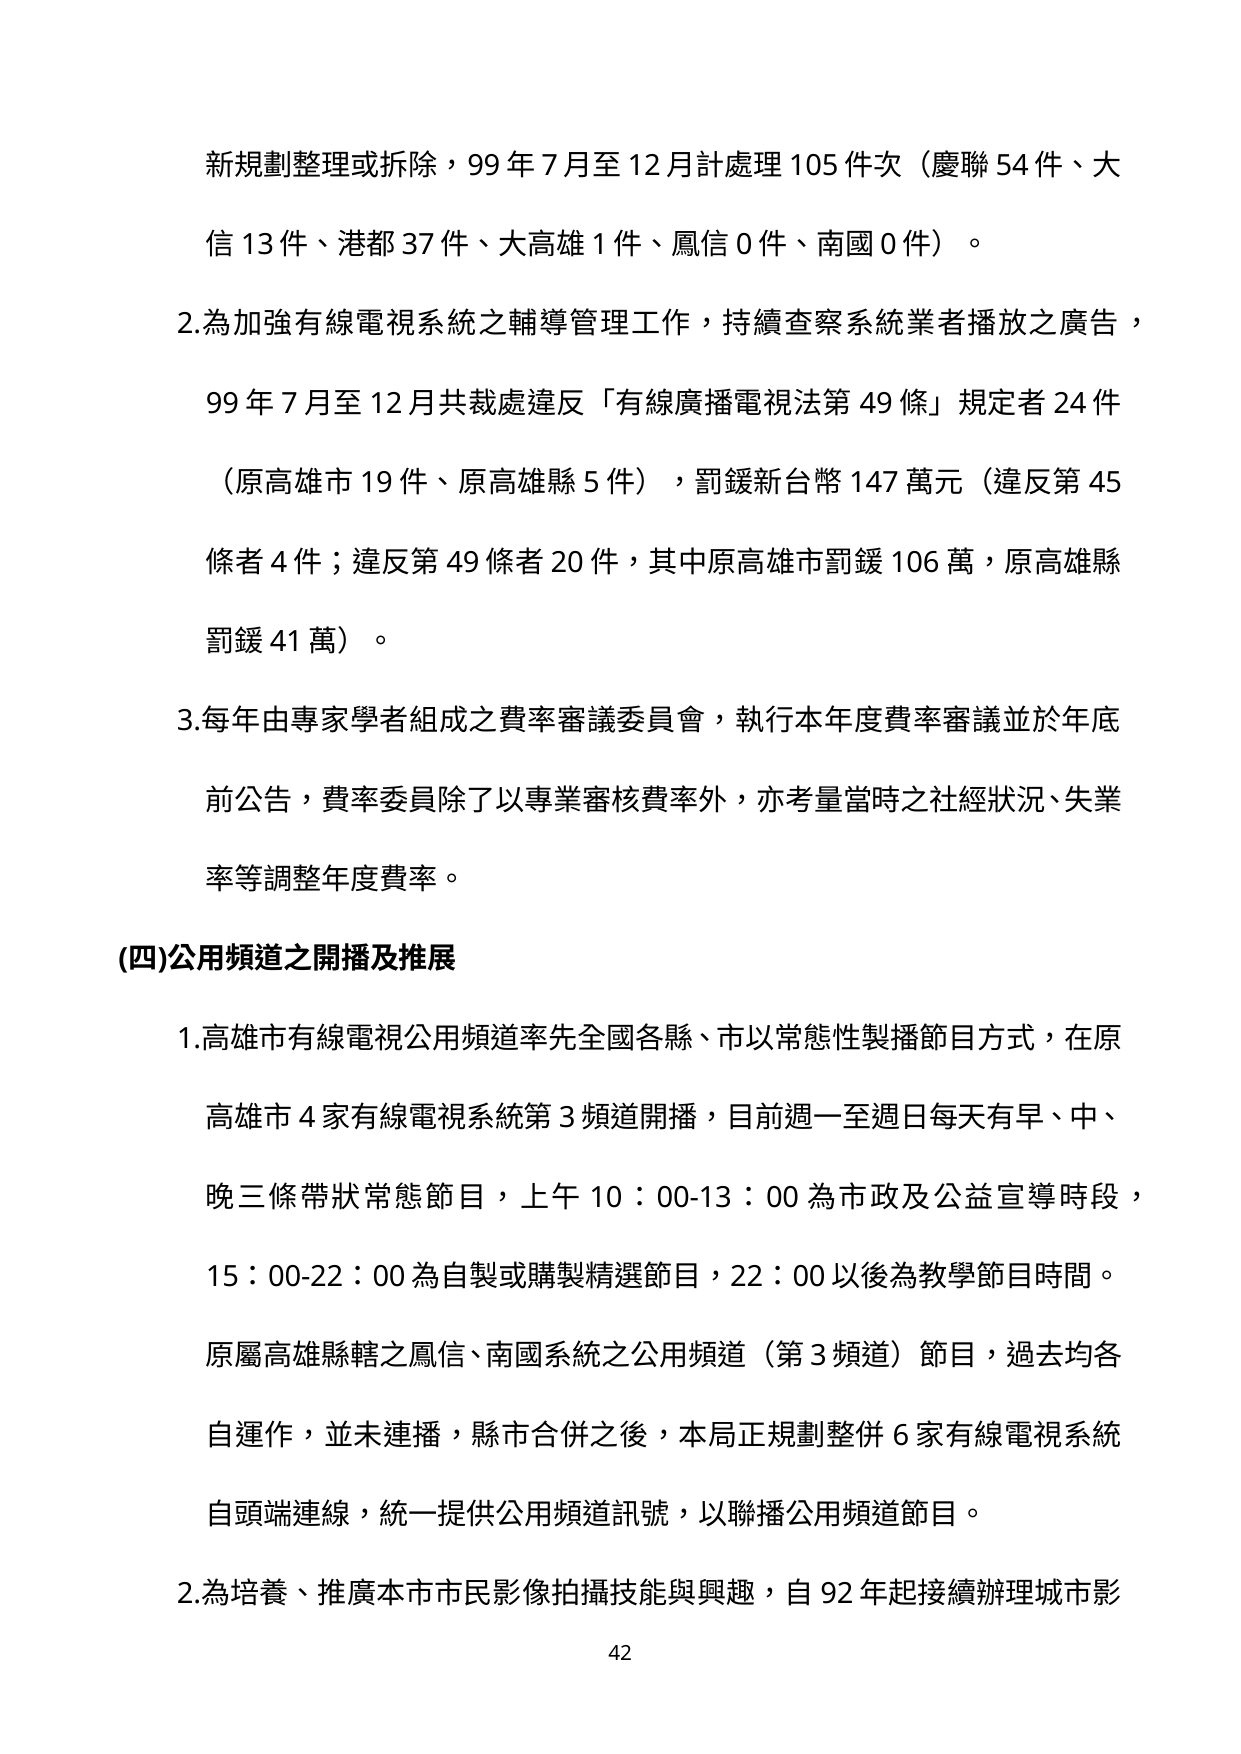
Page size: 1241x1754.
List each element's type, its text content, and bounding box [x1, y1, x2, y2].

text 2.為加強有線電視系統之輔導管理工作，持續查察系統業者播放之廣告，99年7月至12月共裁處違反「有線廣播電視法第49條」規定者24件（原高雄市19件、原高雄縣5件），罰鍰新台幣147萬元（違反第45條者4件；違反第49條者20件，其中原高雄市罰鍰106萬，原高雄縣罰鍰41萬）。 [177, 282, 1122, 678]
text (四)公用頻道之開播及推展 [118, 917, 1122, 996]
text 新規劃整理或拆除，99年7月至12月計處理105件次（慶聯54件、大信13件、港都37件、大高雄1件、鳳信0件、南國0件）。 [177, 123, 1122, 282]
text 2.為培養、推廣本市市民影像拍攝技能與興趣，自92年起接續辦理城市影 [177, 1552, 1122, 1631]
text 3.每年由專家學者組成之費率審議委員會，執行本年度費率審議並於年底前公告，費率委員除了以專業審核費率外，亦考量當時之社經狀況、失業率等調整年度費率。 [177, 678, 1122, 917]
text 1.高雄市有線電視公用頻道率先全國各縣、市以常態性製播節目方式，在原高雄市4家有線電視系統第3頻道開播，目前週一至週日每天有早、中、晚三條帶狀常態節目，上午10：00-13：00為市政及公益宣導時段，15：00-22：00為自製或購製精選節目，22：00以後為教學節目時間。 原屬高雄縣轄之鳳信、南國系統之公用頻道（第3頻道）節目，過去均各自運作，並未連播，縣市合併之後，本局正規劃整併6家有線電視系統自頭端連線，統一提供公用頻道訊號，以聯播公用頻道節目。 [177, 996, 1122, 1552]
